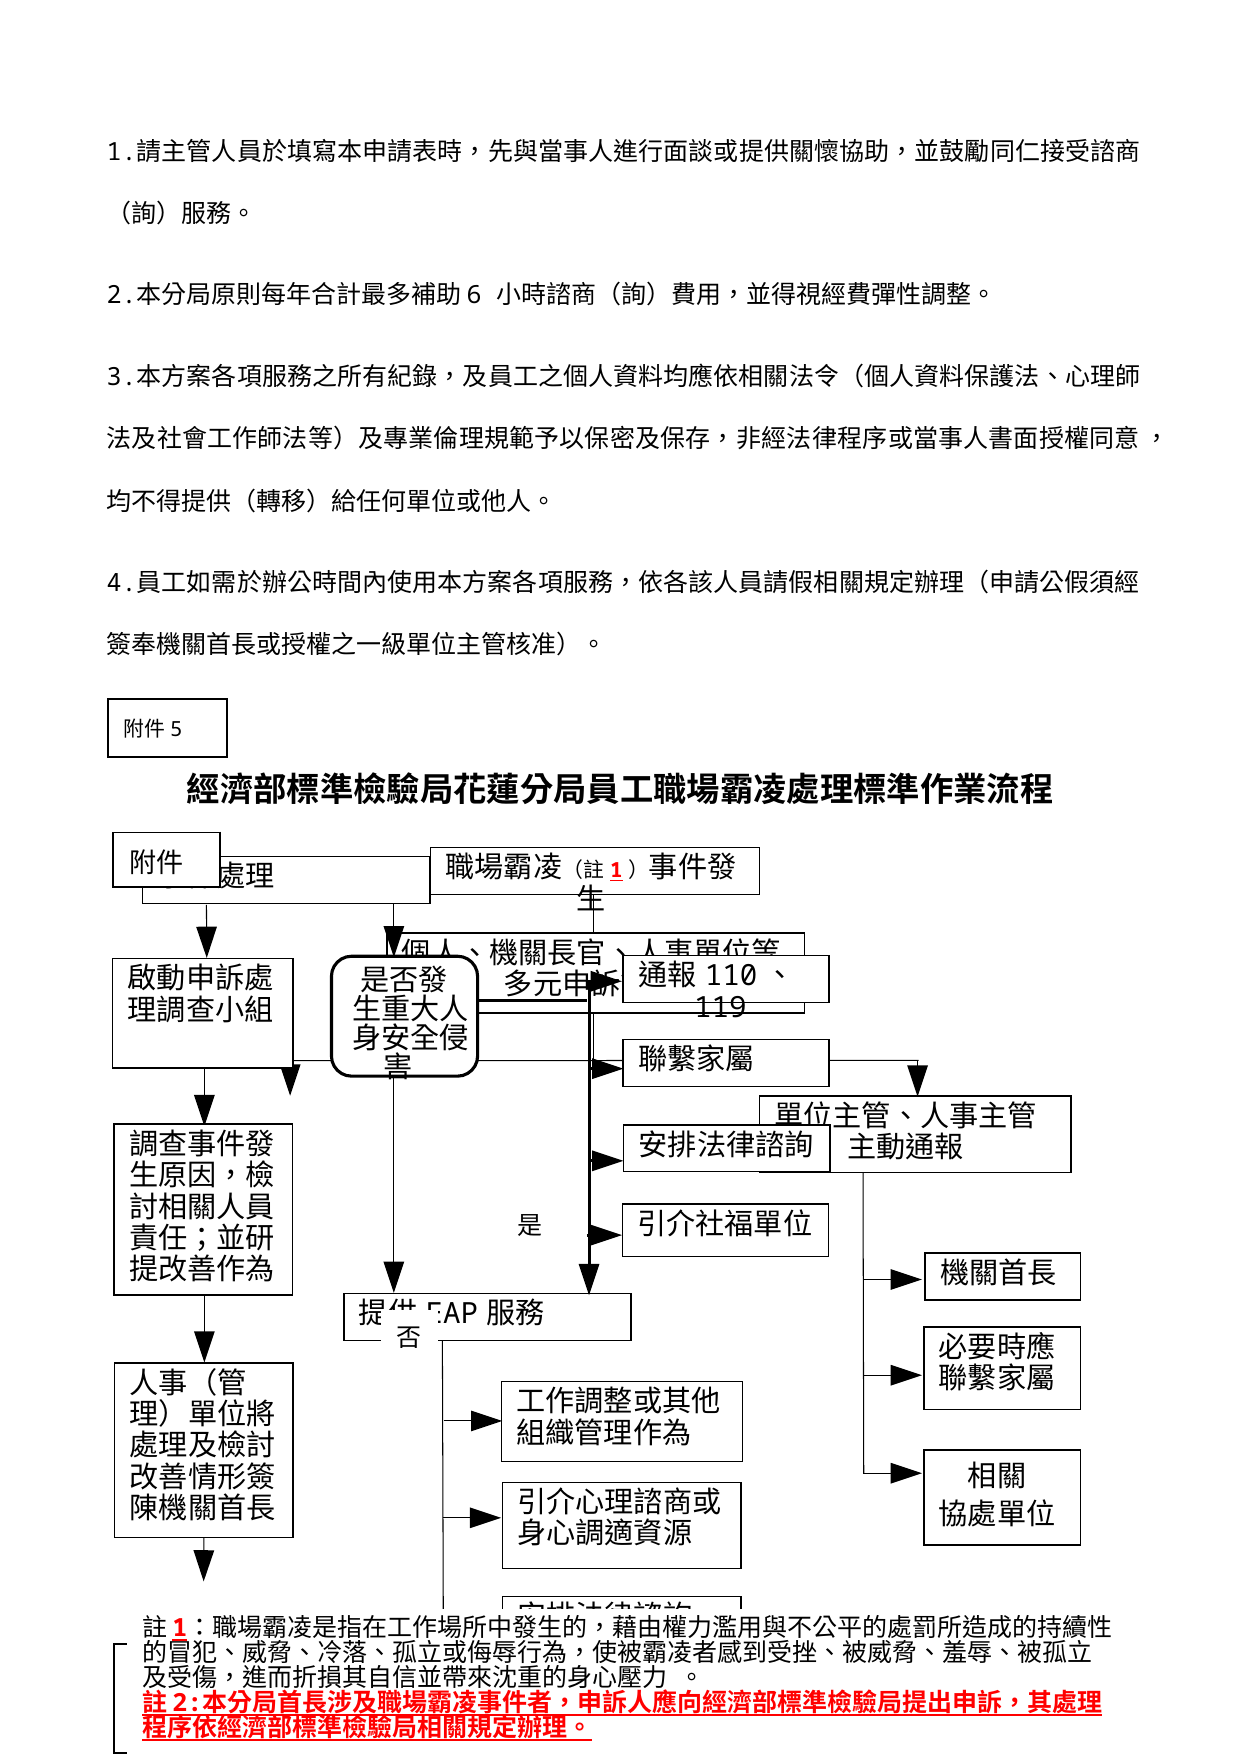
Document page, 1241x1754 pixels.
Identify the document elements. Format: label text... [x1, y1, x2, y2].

text 經濟部標準檢驗局花蓮分局員工職場霸凌處理標準作業流程 [381, 1310, 438, 1362]
text 註1：職場霸凌是指在工作場所中發生的，藉由權力濫用與不公平的處罰所造成的持續性的冒犯、威脅、冷落、孤立或侮辱行為，使被霸凌者感到受挫、被威脅、羞辱、被孤立及受傷，進而折損其自信並帶來沈重的身心壓力 。 [142, 1617, 1114, 1692]
text 3.本方案各項服務之所有紀錄，及員工之個人資料均應依相關法令（個人資料保護法、心理師法及社會工作師法等）及專業倫理規範予以保密及保存，非經法律程序或當事人書面授權同意，均不得提供（轉移）給任何單位或他人。 [106, 333, 1144, 520]
text 註2:本分局首長涉及職場霸凌事件者，申訴人應向經濟部標準檢驗局提出申訴，其處理程序依經濟部標準檢驗局相關規定辦理。 [142, 1692, 1114, 1742]
text 2.本分局原則每年合計最多補助6 小時諮商（詢）費用，並得視經費彈性調整。 [106, 251, 1144, 314]
text 附件6 [129, 841, 204, 879]
text 是 [517, 1205, 544, 1241]
text 否 [396, 1317, 423, 1354]
text 【密件】 [114, 833, 219, 886]
text 經濟部標準檢驗局花蓮分局員工職場霸凌處理標準作業流程 [127, 1609, 1129, 1754]
text 4.員工如需於辦公時間內使用本方案各項服務，依各該人員請假相關規定辦理（申請公假須經簽奉機關首長或授權之一級單位主管核准）。 [106, 539, 1144, 664]
text 1.請主管人員於填寫本申請表時，先與當事人進行面談或提供關懷協助，並鼓勵同仁接受諮商（詢）服務。 [106, 108, 1144, 233]
text 經濟部標準檢驗局花蓮分局員工職場霸凌處理標準作業流程 [502, 1198, 559, 1250]
text 經濟部標準檢驗局花蓮分局員工職場霸凌處理標準作業流程 [106, 745, 1144, 808]
